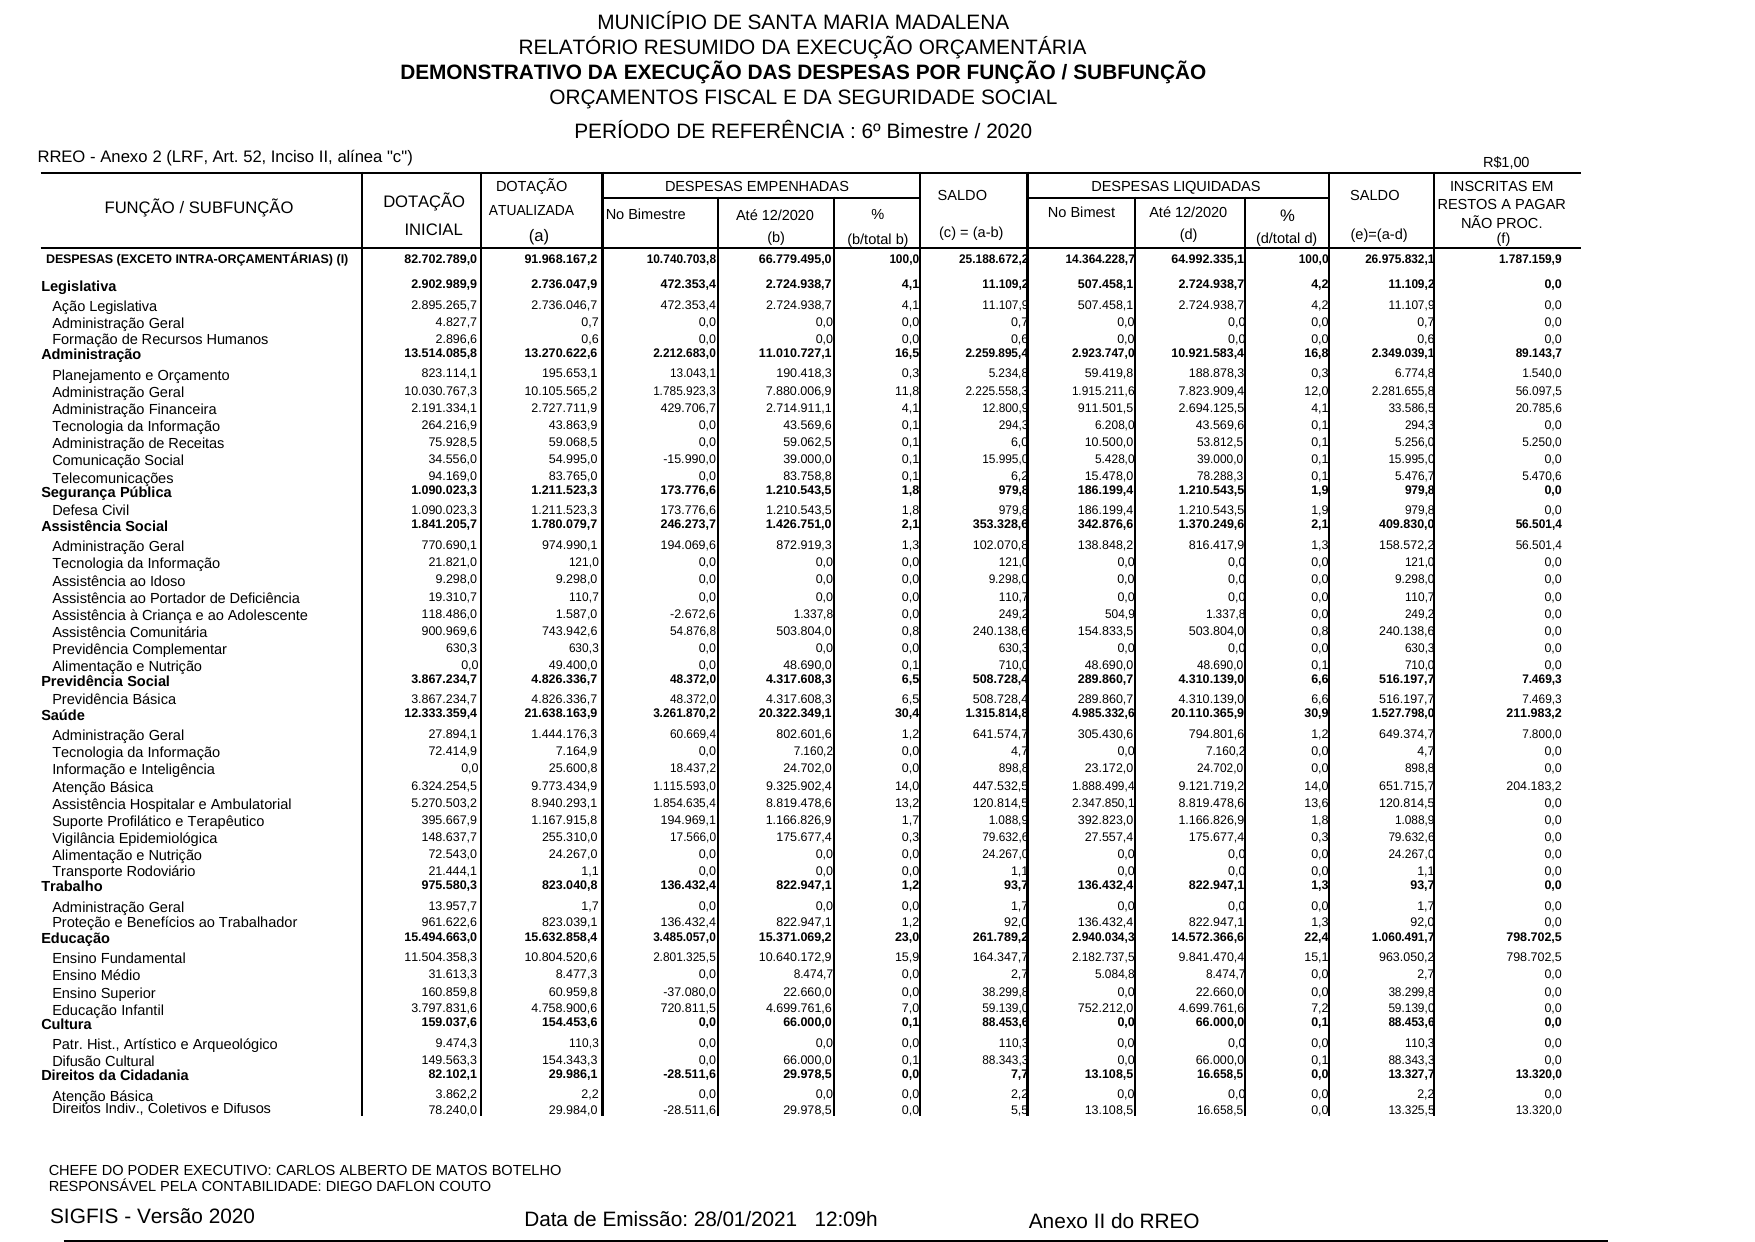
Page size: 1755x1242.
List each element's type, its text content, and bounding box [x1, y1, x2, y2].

table_cell 25.188.672,2 11.109,2 11.107,9 0,7 0,6 2.259.895,4 5.234,8 2.225.558,3 12.800,9 294,3 6,0 15.995,0 6,2 979,8 979,8 353.328,6 102.070,8 121,0 9.298,0 110,7 249,2 240.138,6 630,3 710,0 508.728,4 508.728,4 1.315.814,8 641.574,7 4,7 898,8 447.532,5 120.814,5 1.088,9 79.632,6 24.267,0 1,1 93,7 1,7 92,0 261.789,2 164.347,7 2,7 38.299,8 59.139,0 88.453,6 110,3 88.343,3 7,7 2,2 5,5 [921, 249, 1026, 1116]
table_header SALDO (c) = (a-b) [921, 174, 1026, 247]
table_cell 66.779.495,0 2.724.938,7 2.724.938,7 0,0 0,0 11.010.727,1 190.418,3 7.880.006,9 2.714.911,1 43.569,6 59.062,5 39.000,0 83.758,8 1.210.543,5 1.210.543,5 1.426.751,0 872.919,3 0,0 0,0 0,0 1.337,8 503.804,0 0,0 48.690,0 4.317.608,3 4.317.608,3 20.322.349,1 802.601,6 7.160,2 24.702,0 9.325.902,4 8.819.478,6 1.166.826,9 175.677,4 0,0 0,0 822.947,1 0,0 822.947,1 15.371.069,2 10.640.172,9 8.474,7 22.660,0 4.699.761,6 66.000,0 0,0 66.000,0 29.978,5 0,0 29.978,5 [719, 249, 833, 1116]
table_cell 64.992.335,1 2.724.938,7 2.724.938,7 0,0 0,0 10.921.583,4 188.878,3 7.823.909,4 2.694.125,5 43.569,6 53.812,5 39.000,0 78.288,3 1.210.543,5 1.210.543,5 1.370.249,6 816.417,9 0,0 0,0 0,0 1.337,8 503.804,0 0,0 48.690,0 4.310.139,0 4.310.139,0 20.110.365,9 794.801,6 7.160,2 24.702,0 9.121.719,2 8.819.478,6 1.166.826,9 175.677,4 0,0 0,0 822.947,1 0,0 822.947,1 14.572.366,6 9.841.470,4 8.474,7 22.660,0 4.699.761,6 66.000,0 0,0 66.000,0 16.658,5 0,0 16.658,5 [1136, 249, 1244, 1116]
table_header DESPESAS LIQUIDADAS [1029, 174, 1328, 197]
table_cell 1.787.159,9 0,0 0,0 0,0 0,0 89.143,7 1.540,0 56.097,5 20.785,6 0,0 5.250,0 0,0 5.470,6 0,0 0,0 56.501,4 56.501,4 0,0 0,0 0,0 0,0 0,0 0,0 0,0 7.469,3 7.469,3 211.983,2 7.800,0 0,0 0,0 204.183,2 0,0 0,0 0,0 0,0 0,0 0,0 0,0 0,0 798.702,5 798.702,5 0,0 0,0 0,0 0,0 0,0 0,0 13.320,0 0,0 13.320,0 [1435, 249, 1581, 1116]
table_header INSCRITAS EM RESTOS A PAGAR NÃO PROC. (f) [1435, 174, 1581, 247]
table_cell No Bimest [1029, 199, 1134, 247]
table_cell 82.702.789,0 2.902.989,9 2.895.265,7 4.827,7 2.896,6 13.514.085,8 823.114,1 10.030.767,3 2.191.334,1 264.216,9 75.928,5 34.556,0 94.169,0 1.090.023,3 1.090.023,3 1.841.205,7 770.690,1 21.821,0 9.298,0 19.310,7 118.486,0 900.969,6 630,3 0,0 3.867.234,7 3.867.234,7 12.333.359,4 27.894,1 72.414,9 0,0 6.324.254,5 5.270.503,2 395.667,9 148.637,7 72.543,0 21.444,1 975.580,3 13.957,7 961.622,6 15.494.663,0 11.504.358,3 31.613,3 160.859,8 3.797.831,6 159.037,6 9.474,3 149.563,3 82.102,1 3.862,2 78.240,0 [363, 249, 480, 1116]
table_cell Até 12/2020 (d) [1136, 199, 1244, 247]
table_cell DESPESAS (EXCETO INTRA-ORÇAMENTÁRIAS) (I) Legislativa Ação Legislativa Administração Geral Formação de Recursos Humanos Administração Planejamento e Orçamento Administração Geral Administração Financeira Tecnologia da Informação Administração de Receitas Comunicação Social Telecomunicações Segurança Pública Defesa Civil Assistência Social Administração Geral Tecnologia da Informação Assistência ao Idoso Assistência ao Portador de Deficiência Assistência à Criança e ao Adolescente Assistência Comunitária Previdência Complementar Alimentação e Nutrição Previdência Social Previdência Básica Saúde Administração Geral Tecnologia da Informação Informação e Inteligência Atenção Básica Assistência Hospitalar e Ambulatorial Suporte Profilático e Terapêutico Vigilância Epidemiológica Alimentação e Nutrição Transporte Rodoviário Trabalho Administração Geral Proteção e Benefícios ao Trabalhador Educação Ensino Fundamental Ensino Médio Ensino Superior Educação Infantil Cultura Patr. Hist., Artístico e Arqueológico Difusão Cultural Direitos da Cidadania Atenção Básica Direitos Indiv., Coletivos e Difusos [41, 249, 361, 1116]
table_cell Até 12/2020 (b) [719, 199, 833, 247]
table_cell 100,0 4,2 4,2 0,0 0,0 16,8 0,3 12,0 4,1 0,1 0,1 0,1 0,1 1,9 1,9 2,1 1,3 0,0 0,0 0,0 0,0 0,8 0,0 0,1 6,6 6,6 30,9 1,2 0,0 0,0 14,0 13,6 1,8 0,3 0,0 0,0 1,3 0,0 1,3 22,4 15,1 0,0 0,0 7,2 0,1 0,0 0,1 0,0 0,0 0,0 [1246, 249, 1328, 1116]
table_cell 91.968.167,2 2.736.047,9 2.736.046,7 0,7 0,6 13.270.622,6 195.653,1 10.105.565,2 2.727.711,9 43.863,9 59.068,5 54.995,0 83.765,0 1.211.523,3 1.211.523,3 1.780.079,7 974.990,1 121,0 9.298,0 110,7 1.587,0 743.942,6 630,3 49.400,0 4.826.336,7 4.826.336,7 21.638.163,9 1.444.176,3 7.164,9 25.600,8 9.773.434,9 8.940.293,1 1.167.915,8 255.310,0 24.267,0 1,1 823.040,8 1,7 823.039,1 15.632.858,4 10.804.520,6 8.477,3 60.959,8 4.758.900,6 154.453,6 110,3 154.343,3 29.986,1 2,2 29.984,0 [482, 249, 601, 1116]
table_header DESPESAS EMPENHADAS [604, 174, 919, 197]
table_cell No Bimestre [604, 199, 717, 247]
table_header DOTAÇÃO ATUALIZADA (a) [482, 174, 601, 247]
table_header SALDO (e)=(a-d) [1330, 174, 1433, 247]
table_cell % (d/total d) [1246, 199, 1328, 247]
table_cell 100,0 4,1 4,1 0,0 0,0 16,5 0,3 11,8 4,1 0,1 0,1 0,1 0,1 1,8 1,8 2,1 1,3 0,0 0,0 0,0 0,0 0,8 0,0 0,1 6,5 6,5 30,4 1,2 0,0 0,0 14,0 13,2 1,7 0,3 0,0 0,0 1,2 0,0 1,2 23,0 15,9 0,0 0,0 7,0 0,1 0,0 0,1 0,0 0,0 0,0 [835, 249, 919, 1116]
table_cell 14.364.228,7 507.458,1 507.458,1 0,0 0,0 2.923.747,0 59.419,8 1.915.211,6 911.501,5 6.208,0 10.500,0 5.428,0 15.478,0 186.199,4 186.199,4 342.876,6 138.848,2 0,0 0,0 0,0 504,9 154.833,5 0,0 48.690,0 289.860,7 289.860,7 4.985.332,6 305.430,6 0,0 23.172,0 1.888.499,4 2.347.850,1 392.823,0 27.557,4 0,0 0,0 136.432,4 0,0 136.432,4 2.940.034,3 2.182.737,5 5.084,8 0,0 752.212,0 0,0 0,0 0,0 13.108,5 0,0 13.108,5 [1029, 249, 1134, 1116]
table_cell 10.740.703,8 472.353,4 472.353,4 0,0 0,0 2.212.683,0 13.043,1 1.785.923,3 429.706,7 0,0 0,0 -15.990,0 0,0 173.776,6 173.776,6 246.273,7 194.069,6 0,0 0,0 0,0 -2.672,6 54.876,8 0,0 0,0 48.372,0 48.372,0 3.261.870,2 60.669,4 0,0 18.437,2 1.115.593,0 1.854.635,4 194.969,1 17.566,0 0,0 0,0 136.432,4 0,0 136.432,4 3.485.057,0 2.801.325,5 0,0 -37.080,0 720.811,5 0,0 0,0 0,0 -28.511,6 0,0 -28.511,6 [604, 249, 717, 1116]
table_cell 26.975.832,1 11.109,2 11.107,9 0,7 0,6 2.349.039,1 6.774,8 2.281.655,8 33.586,5 294,3 5.256,0 15.995,0 5.476,7 979,8 979,8 409.830,0 158.572,2 121,0 9.298,0 110,7 249,2 240.138,6 630,3 710,0 516.197,7 516.197,7 1.527.798,0 649.374,7 4,7 898,8 651.715,7 120.814,5 1.088,9 79.632,6 24.267,0 1,1 93,7 1,7 92,0 1.060.491,7 963.050,2 2,7 38.299,8 59.139,0 88.453,6 110,3 88.343,3 13.327,7 2,2 13.325,5 [1330, 249, 1433, 1116]
table_header DOTAÇÃO INICIAL [363, 174, 480, 247]
table_header FUNÇÃO / SUBFUNÇÃO [41, 174, 361, 247]
table_cell % (b/total b) [835, 199, 919, 247]
